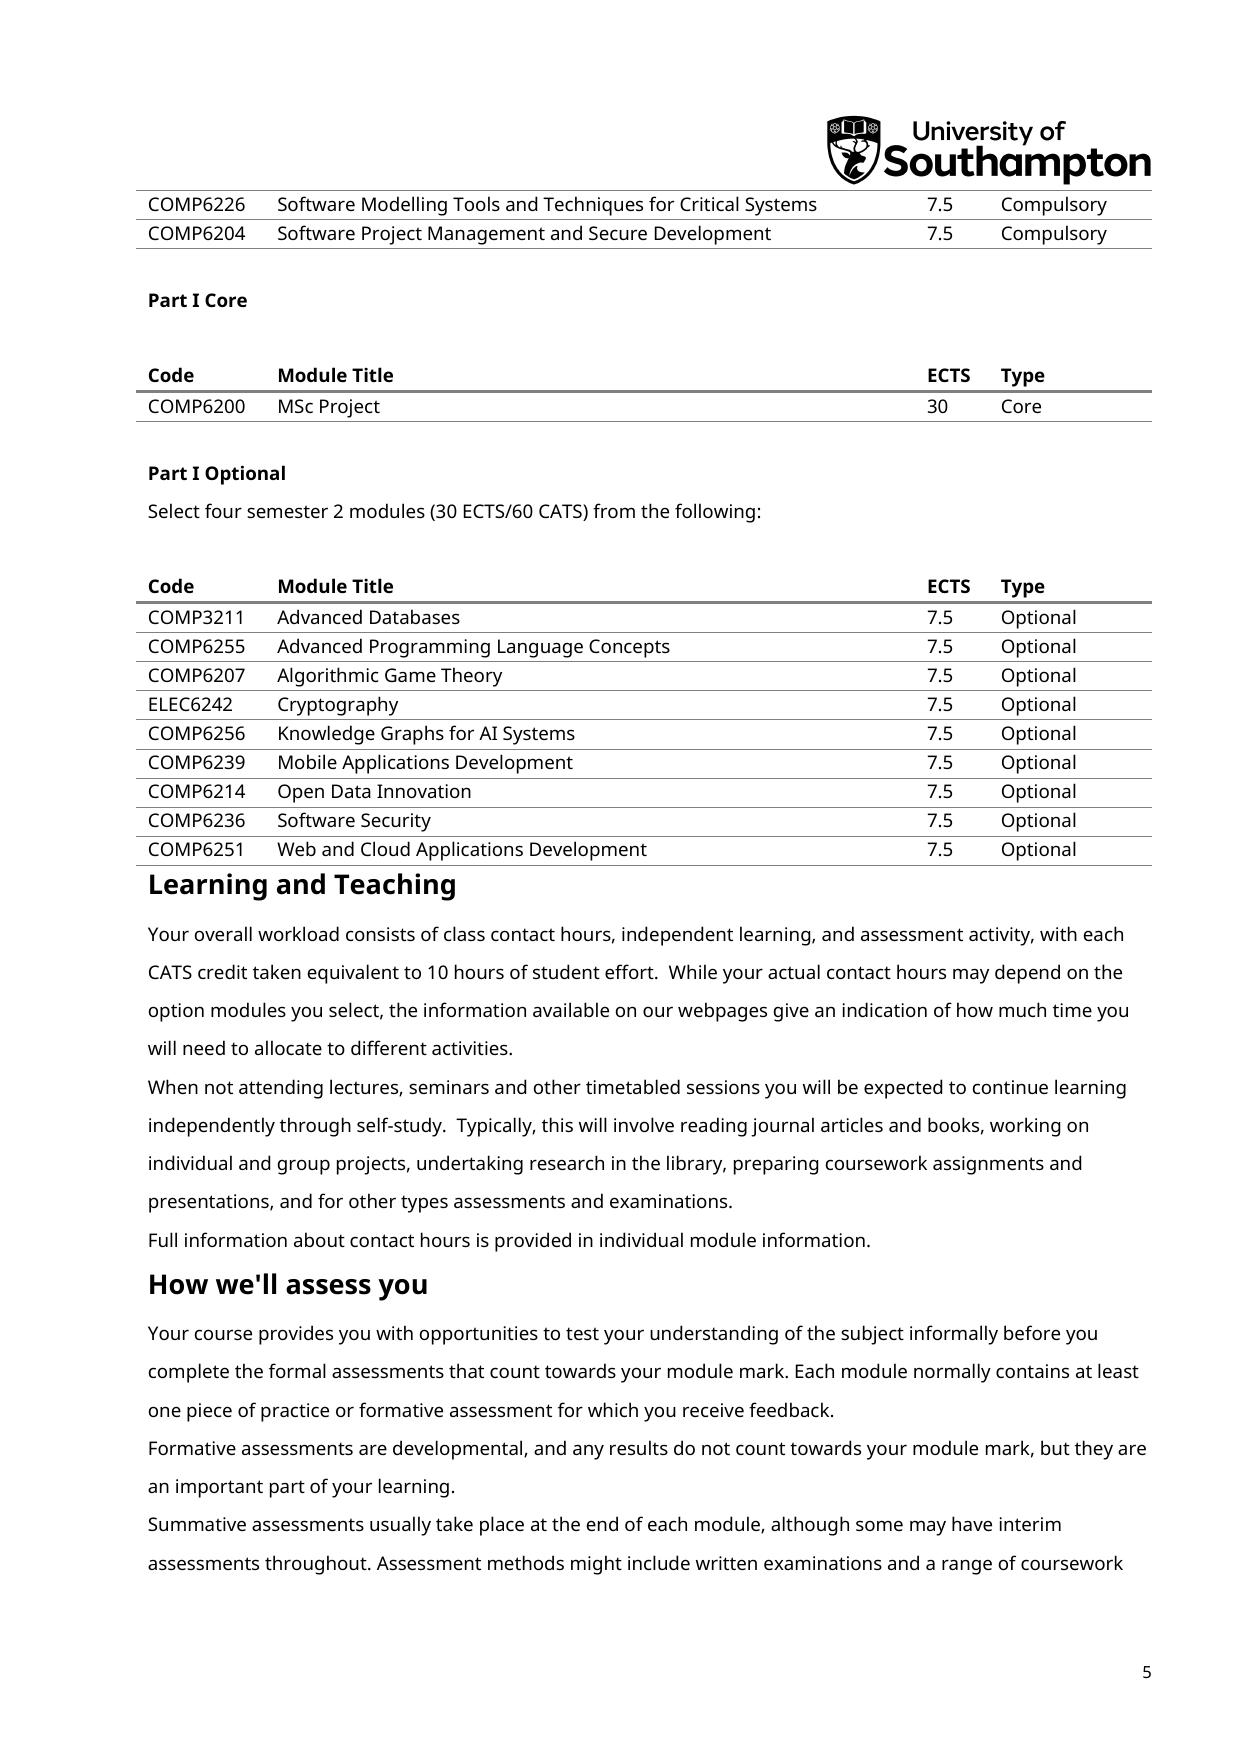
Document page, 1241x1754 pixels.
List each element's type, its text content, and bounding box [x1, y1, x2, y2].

table_cell Code [136, 362, 266, 390]
table_cell 7.5 [916, 779, 989, 807]
table_cell COMP6200 [136, 393, 266, 421]
table_cell Optional [989, 779, 1152, 807]
table_cell 7.5 [916, 750, 989, 777]
table_cell Knowledge Graphs for AI Systems [266, 720, 916, 748]
table_cell Compulsory [989, 191, 1152, 219]
table_cell ECTS [916, 362, 989, 390]
table_cell COMP6204 [136, 220, 266, 248]
table_cell 7.5 [916, 720, 989, 748]
table_cell Web and Cloud Applications Development [266, 837, 916, 865]
table_cell MSc Project [266, 393, 916, 421]
table_cell COMP6251 [136, 837, 266, 865]
table_cell Type [989, 573, 1152, 601]
text Your overall workload consists of class contact hours, independent learning, and assessment activity, with each CATS credit taken equivalent to 10 hours of student effort. While your actual contact hours may depend on the option modules you select, the information available on our webpages give an indication of how much time you will need to allocate to different activities. [148, 921, 1152, 1061]
table_cell Optional [989, 837, 1152, 865]
text Your course provides you with opportunities to test your understanding of the subject informally before you complete the formal assessments that count towards your module mark. Each module normally contains at least one piece of practice or formative assessment for which you receive feedback. [148, 1320, 1152, 1422]
table_cell Type [989, 362, 1152, 390]
table_cell Core [989, 393, 1152, 421]
table_cell COMP3211 [136, 604, 266, 632]
table_cell COMP6207 [136, 662, 266, 690]
subtitle Learning and Teaching [148, 866, 1152, 903]
table_cell Optional [989, 662, 1152, 690]
table_cell Optional [989, 691, 1152, 719]
table_cell 7.5 [916, 604, 989, 632]
table_cell Compulsory [989, 220, 1152, 248]
subtitle How we'll assess you [148, 1265, 1152, 1302]
table_cell Software Modelling Tools and Techniques for Critical Systems [266, 191, 916, 219]
table_cell Optional [989, 720, 1152, 748]
table_cell 7.5 [916, 633, 989, 661]
table_cell Software Project Management and Secure Development [266, 220, 916, 248]
table_cell ECTS [916, 573, 989, 601]
table_cell COMP6255 [136, 633, 266, 661]
table_cell Software Security [266, 808, 916, 836]
table_cell Optional [989, 808, 1152, 836]
table_cell COMP6256 [136, 720, 266, 748]
table_cell 30 [916, 393, 989, 421]
table_cell Cryptography [266, 691, 916, 719]
table_cell Optional [989, 604, 1152, 632]
table_cell 7.5 [916, 220, 989, 248]
table_cell Optional [989, 633, 1152, 661]
table_cell Code [136, 573, 266, 601]
text Formative assessments are developmental, and any results do not count towards your module mark, but they are an important part of your learning. [148, 1435, 1152, 1499]
table_cell Module Title [266, 362, 916, 390]
table_cell 7.5 [916, 191, 989, 219]
table_cell 7.5 [916, 837, 989, 865]
table_cell 7.5 [916, 691, 989, 719]
table_cell Module Title [266, 573, 916, 601]
table_cell 7.5 [916, 662, 989, 690]
table_cell Algorithmic Game Theory [266, 662, 916, 690]
table_cell Open Data Innovation [266, 779, 916, 807]
text Full information about contact hours is provided in individual module information. [148, 1227, 1152, 1252]
table_cell Advanced Programming Language Concepts [266, 633, 916, 661]
table_cell 7.5 [916, 808, 989, 836]
table_cell Part I Core [136, 249, 1152, 362]
table_cell Optional [989, 750, 1152, 777]
table_cell COMP6214 [136, 779, 266, 807]
table_cell COMP6226 [136, 191, 266, 219]
table_cell COMP6236 [136, 808, 266, 836]
table_cell Advanced Databases [266, 604, 916, 632]
table_cell COMP6239 [136, 750, 266, 777]
table_cell ELEC6242 [136, 691, 266, 719]
table_cell Mobile Applications Development [266, 750, 916, 777]
text Summative assessments usually take place at the end of each module, although some may have interim assessments throughout. Assessment methods might include written examinations and a range of coursework [148, 1512, 1152, 1575]
table_cell Part I Optional Select four semester 2 modules (30 ECTS/60 CATS) from the following: [136, 422, 1152, 573]
text When not attending lectures, seminars and other timetabled sessions you will be expected to continue learning independently through self-study. Typically, this will involve reading journal articles and books, working on individual and group projects, undertaking research in the library, preparing coursework assignments and presentations, and for other types assessments and examinations. [148, 1074, 1152, 1214]
